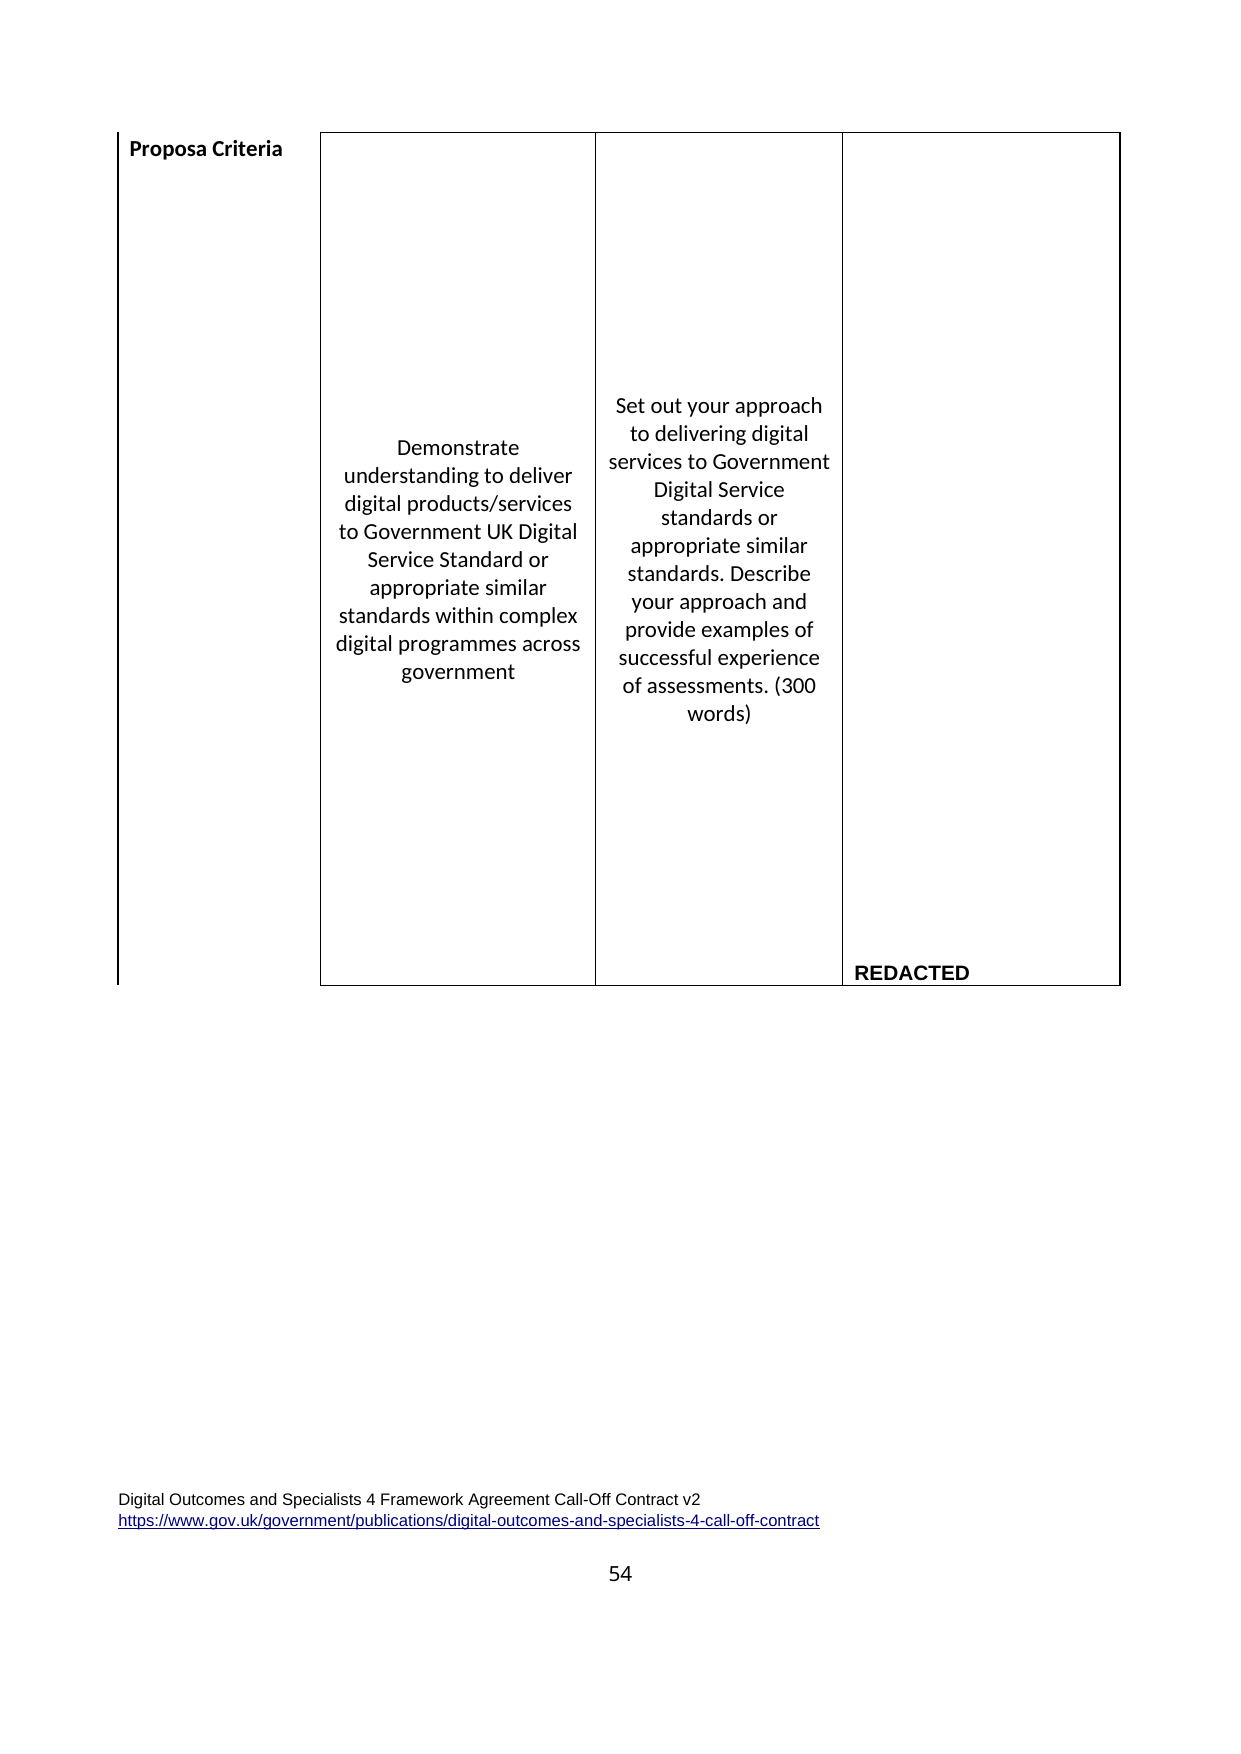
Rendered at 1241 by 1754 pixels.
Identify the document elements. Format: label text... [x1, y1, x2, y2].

table_cell Set out your approach to delivering digital services to Government Digital Service standards or appropriate similar standards. Describe your approach and provide examples of successful experience of assessments. (300 words) [596, 133, 842, 985]
table_cell Proposa Criteria [119, 132, 320, 985]
table_cell REDACTED [843, 133, 1119, 985]
table_cell Demonstrate understanding to deliver digital products/services to Government UK Digital Service Standard or appropriate similar standards within complex digital programmes across government [321, 133, 595, 985]
